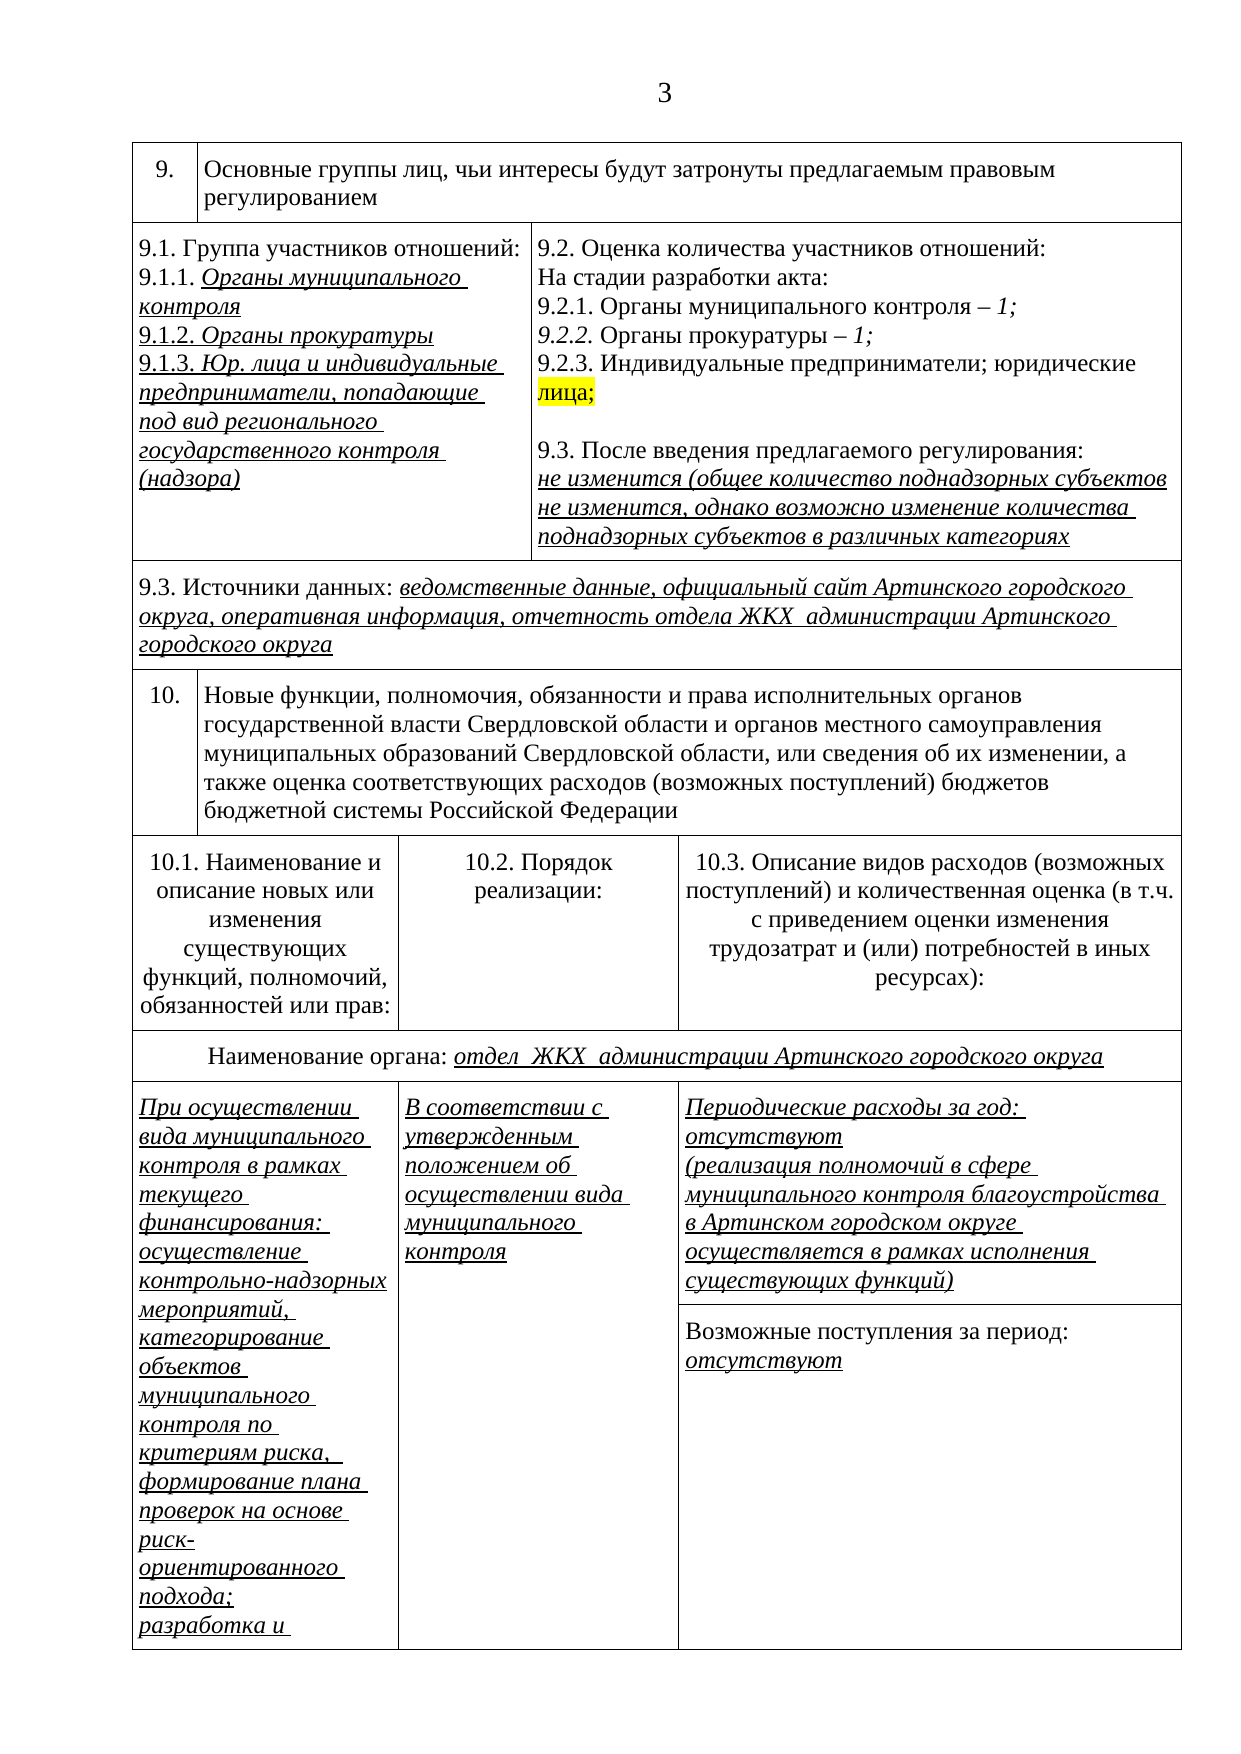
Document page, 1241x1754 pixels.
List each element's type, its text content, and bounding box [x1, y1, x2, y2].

table_cell В соответствии с утвержденным положением об осуществлении вида муниципального контроля [399, 1082, 678, 1649]
table_cell Наименование органа: отдел ЖКХ администрации Артинского городского округа [133, 1031, 1181, 1081]
table_cell 9.1. Группа участников отношений: 9.1.1. Органы муниципального контроля 9.1.2. Органы прокуратуры 9.1.3. Юр. лица и индивидуальные предприниматели, попадающие под вид регионального государственного контроля (надзора) [133, 223, 531, 560]
table_cell Основные группы лиц, чьи интересы будут затронуты предлагаемым правовым регулированием [198, 143, 1181, 222]
table_cell Периодические расходы за год: отсутствуют (реализация полномочий в сфере муниципального контроля благоустройства в Артинском городском округе осуществляется в рамках исполнения существующих функций) [679, 1082, 1181, 1304]
table_cell 9.2. Оценка количества участников отношений: На стадии разработки акта: 9.2.1. Органы муниципального контроля – 1; 9.2.2. Органы прокуратуры – 1; 9.2.3. Индивидуальные предприниматели; юридические лица; 9.3. После введения предлагаемого регулирования: не изменится (общее количество поднадзорных субъектов не изменится, однако возможно изменение количества поднадзорных субъектов в различных категориях [532, 223, 1181, 560]
table_cell Новые функции, полномочия, обязанности и права исполнительных органов государственной власти Свердловской области и органов местного самоуправления муниципальных образований Свердловской области, или сведения об их изменении, а также оценка соответствующих расходов (возможных поступлений) бюджетов бюджетной системы Российской Федерации [198, 670, 1181, 835]
table_cell 10.2. Порядок реализации: [399, 836, 678, 1030]
table_cell 9. [133, 143, 197, 222]
table_cell 10.1. Наименование и описание новых или изменения существующих функций, полномочий, обязанностей или прав: [133, 836, 398, 1030]
table_cell Возможные поступления за период: отсутствуют [679, 1305, 1181, 1649]
table_cell 10.3. Описание видов расходов (возможных поступлений) и количественная оценка (в т.ч. с приведением оценки изменения трудозатрат и (или) потребностей в иных ресурсах): [679, 836, 1181, 1030]
table_cell 10. [133, 670, 197, 835]
table_cell 9.3. Источники данных: ведомственные данные, официальный сайт Артинского городского округа, оперативная информация, отчетность отдела ЖКХ администрации Артинского городского округа [133, 561, 1181, 669]
table_cell При осуществлении вида муниципального контроля в рамках текущего финансирования: осуществление контрольно-надзорных мероприятий, категорирование объектов муниципального контроля по критериям риска, формирование плана проверок на основе риск-ориентированного подхода; разработка и [133, 1082, 398, 1649]
